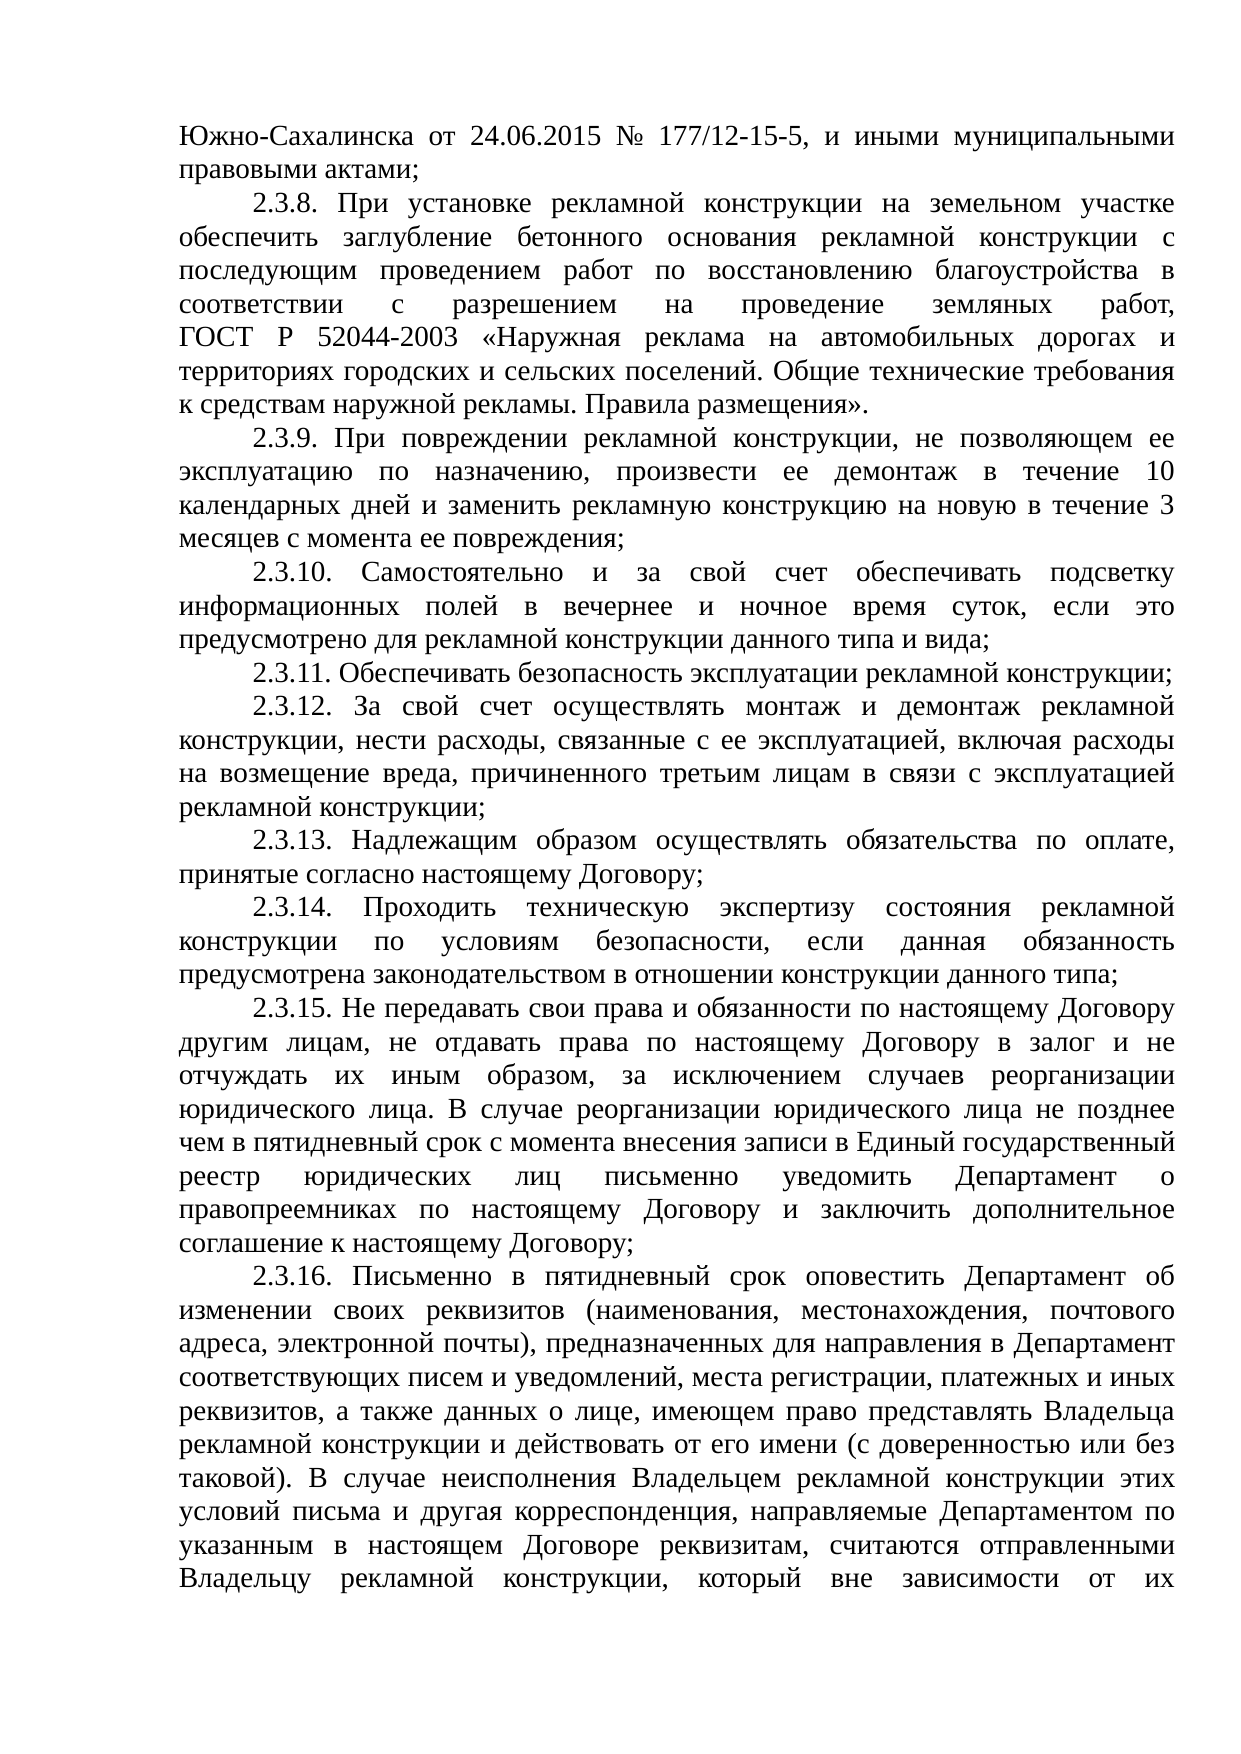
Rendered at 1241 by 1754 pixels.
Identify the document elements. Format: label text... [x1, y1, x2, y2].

text 2.3.9. При повреждении рекламной конструкции, не позволяющем ее эксплуатацию по назначению, произвести ее демонтаж в течение 10 календарных дней и заменить рекламную конструкцию на новую в течение 3 месяцев с момента ее повреждения; [178, 420, 1176, 554]
text 2.3.8. При установке рекламной конструкции на земельном участке обеспечить заглубление бетонного основания рекламной конструкции с последующим проведением работ по восстановлению благоустройства в соответствии с разрешением на проведение земляных работ, ГОСТ Р 52044-2003 «Наружная реклама на автомобильных дорогах и территориях городских и сельских поселений. Общие технические требования к средствам наружной рекламы. Правила размещения». [178, 185, 1176, 420]
text 2.3.14. Проходить техническую экспертизу состояния рекламной конструкции по условиям безопасности, если данная обязанность предусмотрена законодательством в отношении конструкции данного типа; [178, 889, 1176, 990]
text 2.3.16. Письменно в пятидневный срок оповестить Департамент об изменении своих реквизитов (наименования, местонахождения, почтового адреса, электронной почты), предназначенных для направления в Департамент соответствующих писем и уведомлений, места регистрации, платежных и иных реквизитов, а также данных о лице, имеющем право представлять Владельца рекламной конструкции и действовать от его имени (с доверенностью или без таковой). В случае неисполнения Владельцем рекламной конструкции этих условий письма и другая корреспонденция, направляемые Департаментом по указанным в настоящем Договоре реквизитам, считаются отправленными Владельцу рекламной конструкции, который вне зависимости от их [178, 1258, 1176, 1594]
text 2.3.10. Самостоятельно и за свой счет обеспечивать подсветку информационных полей в вечернее и ночное время суток, если это предусмотрено для рекламной конструкции данного типа и вида; [178, 554, 1176, 655]
text 2.3.15. Не передавать свои права и обязанности по настоящему Договору другим лицам, не отдавать права по настоящему Договору в залог и не отчуждать их иным образом, за исключением случаев реорганизации юридического лица. В случае реорганизации юридического лица не позднее чем в пятидневный срок с момента внесения записи в Единый государственный реестр юридических лиц письменно уведомить Департамент о правопреемниках по настоящему Договору и заключить дополнительное соглашение к настоящему Договору; [178, 990, 1176, 1258]
text 2.3.13. Надлежащим образом осуществлять обязательства по оплате, принятые согласно настоящему Договору; [178, 822, 1176, 889]
text 2.3.11. Обеспечивать безопасность эксплуатации рекламной конструкции; [178, 655, 1176, 688]
text Южно-Сахалинска от 24.06.2015 № 177/12-15-5, и иными муниципальными правовыми актами; [178, 118, 1176, 185]
text 2.3.12. За свой счет осуществлять монтаж и демонтаж рекламной конструкции, нести расходы, связанные с ее эксплуатацией, включая расходы на возмещение вреда, причиненного третьим лицам в связи с эксплуатацией рекламной конструкции; [178, 688, 1176, 822]
